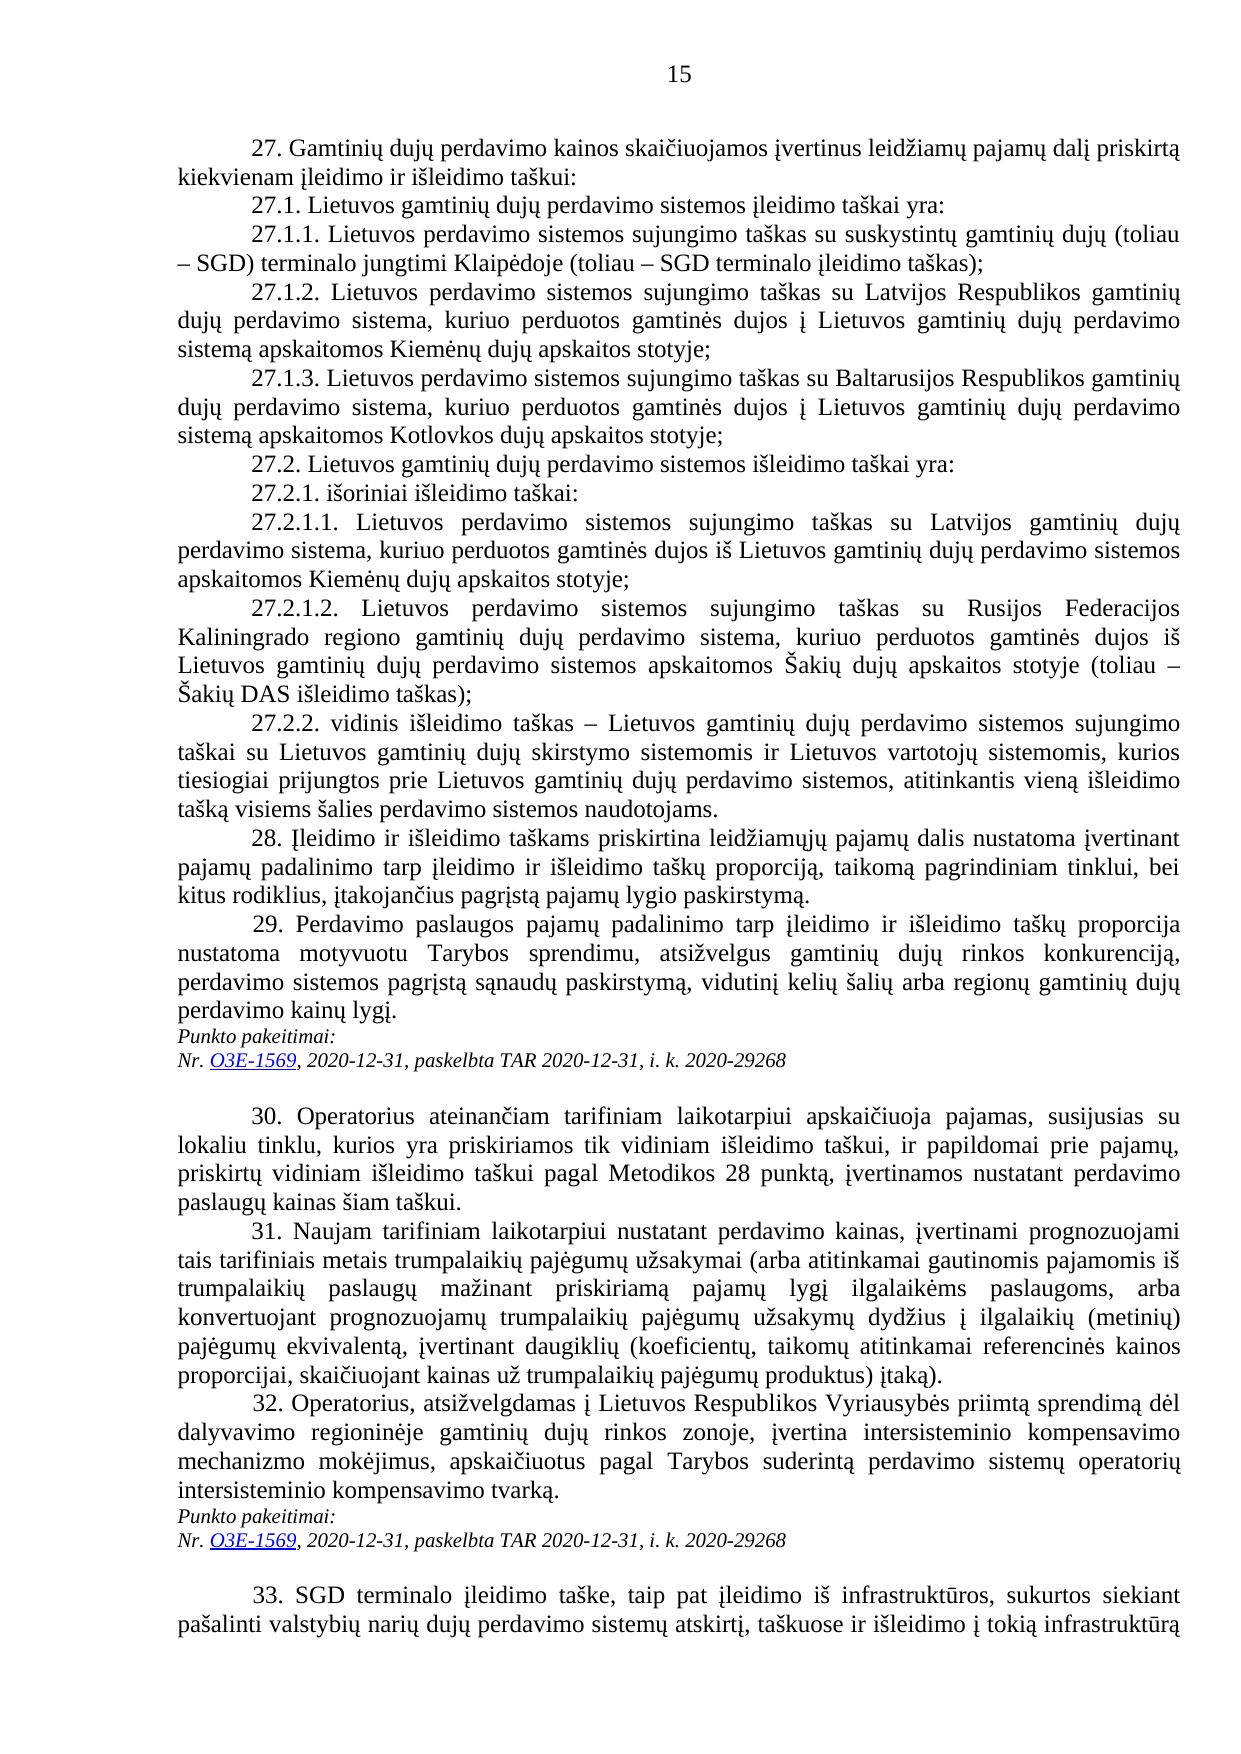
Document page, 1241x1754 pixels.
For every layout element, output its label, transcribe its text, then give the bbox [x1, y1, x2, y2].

text 27.1.3. Lietuvos perdavimo sistemos sujungimo taškas su Baltarusijos Respublikos gamtinių dujų perdavimo sistema, kuriuo perduotos gamtinės dujos į Lietuvos gamtinių dujų perdavimo sistemą apskaitomos Kotlovkos dujų apskaitos stotyje; [177, 363, 1181, 449]
text 30. Operatorius ateinančiam tarifiniam laikotarpiui apskaičiuoja pajamas, susijusias su lokaliu tinklu, kurios yra priskiriamos tik vidiniam išleidimo taškui, ir papildomai prie pajamų, priskirtų vidiniam išleidimo taškui pagal Metodikos 28 punktą, įvertinamos nustatant perdavimo paslaugų kainas šiam taškui. [177, 1101, 1181, 1216]
text 27.1.1. Lietuvos perdavimo sistemos sujungimo taškas su suskystintų gamtinių dujų (toliau – SGD) terminalo jungtimi Klaipėdoje (toliau – SGD terminalo įleidimo taškas); [177, 219, 1181, 277]
text 27.2.2. vidinis išleidimo taškas – Lietuvos gamtinių dujų perdavimo sistemos sujungimo taškai su Lietuvos gamtinių dujų skirstymo sistemomis ir Lietuvos vartotojų sistemomis, kurios tiesiogiai prijungtos prie Lietuvos gamtinių dujų perdavimo sistemos, atitinkantis vieną išleidimo tašką visiems šalies perdavimo sistemos naudotojams. [177, 708, 1181, 823]
text 27.2. Lietuvos gamtinių dujų perdavimo sistemos išleidimo taškai yra: [251, 449, 1181, 478]
text 33. SGD terminalo įleidimo taške, taip pat įleidimo iš infrastruktūros, sukurtos siekiant pašalinti valstybių narių dujų perdavimo sistemų atskirtį, taškuose ir išleidimo į tokią infrastruktūrą [177, 1580, 1181, 1638]
text 27.2.1.1. Lietuvos perdavimo sistemos sujungimo taškas su Latvijos gamtinių dujų perdavimo sistema, kuriuo perduotos gamtinės dujos iš Lietuvos gamtinių dujų perdavimo sistemos apskaitomos Kiemėnų dujų apskaitos stotyje; [177, 507, 1181, 593]
text 27.1. Lietuvos gamtinių dujų perdavimo sistemos įleidimo taškai yra: [251, 190, 1181, 219]
text 27. Gamtinių dujų perdavimo kainos skaičiuojamos įvertinus leidžiamų pajamų dalį priskirtą kiekvienam įleidimo ir išleidimo taškui: [177, 133, 1181, 190]
text Punkto pakeitimai: [177, 1024, 1181, 1048]
text 27.2.1. išoriniai išleidimo taškai: [251, 478, 1181, 507]
text 31. Naujam tarifiniam laikotarpiui nustatant perdavimo kainas, įvertinami prognozuojami tais tarifiniais metais trumpalaikių pajėgumų užsakymai (arba atitinkamai gautinomis pajamomis iš trumpalaikių paslaugų mažinant priskiriamą pajamų lygį ilgalaikėms paslaugoms, arba konvertuojant prognozuojamų trumpalaikių pajėgumų užsakymų dydžius į ilgalaikių (metinių) pajėgumų ekvivalentą, įvertinant daugiklių (koeficientų, taikomų atitinkamai referencinės kainos proporcijai, skaičiuojant kainas už trumpalaikių pajėgumų produktus) įtaką). [177, 1216, 1181, 1388]
text 32. Operatorius, atsižvelgdamas į Lietuvos Respublikos Vyriausybės priimtą sprendimą dėl dalyvavimo regioninėje gamtinių dujų rinkos zonoje, įvertina intersisteminio kompensavimo mechanizmo mokėjimus, apskaičiuotus pagal Tarybos suderintą perdavimo sistemų operatorių intersisteminio kompensavimo tvarką. [177, 1388, 1181, 1503]
text 27.1.2. Lietuvos perdavimo sistemos sujungimo taškas su Latvijos Respublikos gamtinių dujų perdavimo sistema, kuriuo perduotos gamtinės dujos į Lietuvos gamtinių dujų perdavimo sistemą apskaitomos Kiemėnų dujų apskaitos stotyje; [177, 277, 1181, 363]
text Nr. O3E-1569, 2020-12-31, paskelbta TAR 2020-12-31, i. k. 2020-29268 [177, 1528, 1181, 1552]
text 28. Įleidimo ir išleidimo taškams priskirtina leidžiamųjų pajamų dalis nustatoma įvertinant pajamų padalinimo tarp įleidimo ir išleidimo taškų proporciją, taikomą pagrindiniam tinklui, bei kitus rodiklius, įtakojančius pagrįstą pajamų lygio paskirstymą. [177, 823, 1181, 909]
text Nr. O3E-1569, 2020-12-31, paskelbta TAR 2020-12-31, i. k. 2020-29268 [177, 1048, 1181, 1072]
text 27.2.1.2. Lietuvos perdavimo sistemos sujungimo taškas su Rusijos Federacijos Kaliningrado regiono gamtinių dujų perdavimo sistema, kuriuo perduotos gamtinės dujos iš Lietuvos gamtinių dujų perdavimo sistemos apskaitomos Šakių dujų apskaitos stotyje (toliau – Šakių DAS išleidimo taškas); [177, 593, 1181, 708]
text 29. Perdavimo paslaugos pajamų padalinimo tarp įleidimo ir išleidimo taškų proporcija nustatoma motyvuotu Tarybos sprendimu, atsižvelgus gamtinių dujų rinkos konkurenciją, perdavimo sistemos pagrįstą sąnaudų paskirstymą, vidutinį kelių šalių arba regionų gamtinių dujų perdavimo kainų lygį. [177, 909, 1181, 1024]
text Punkto pakeitimai: [177, 1503, 1181, 1528]
